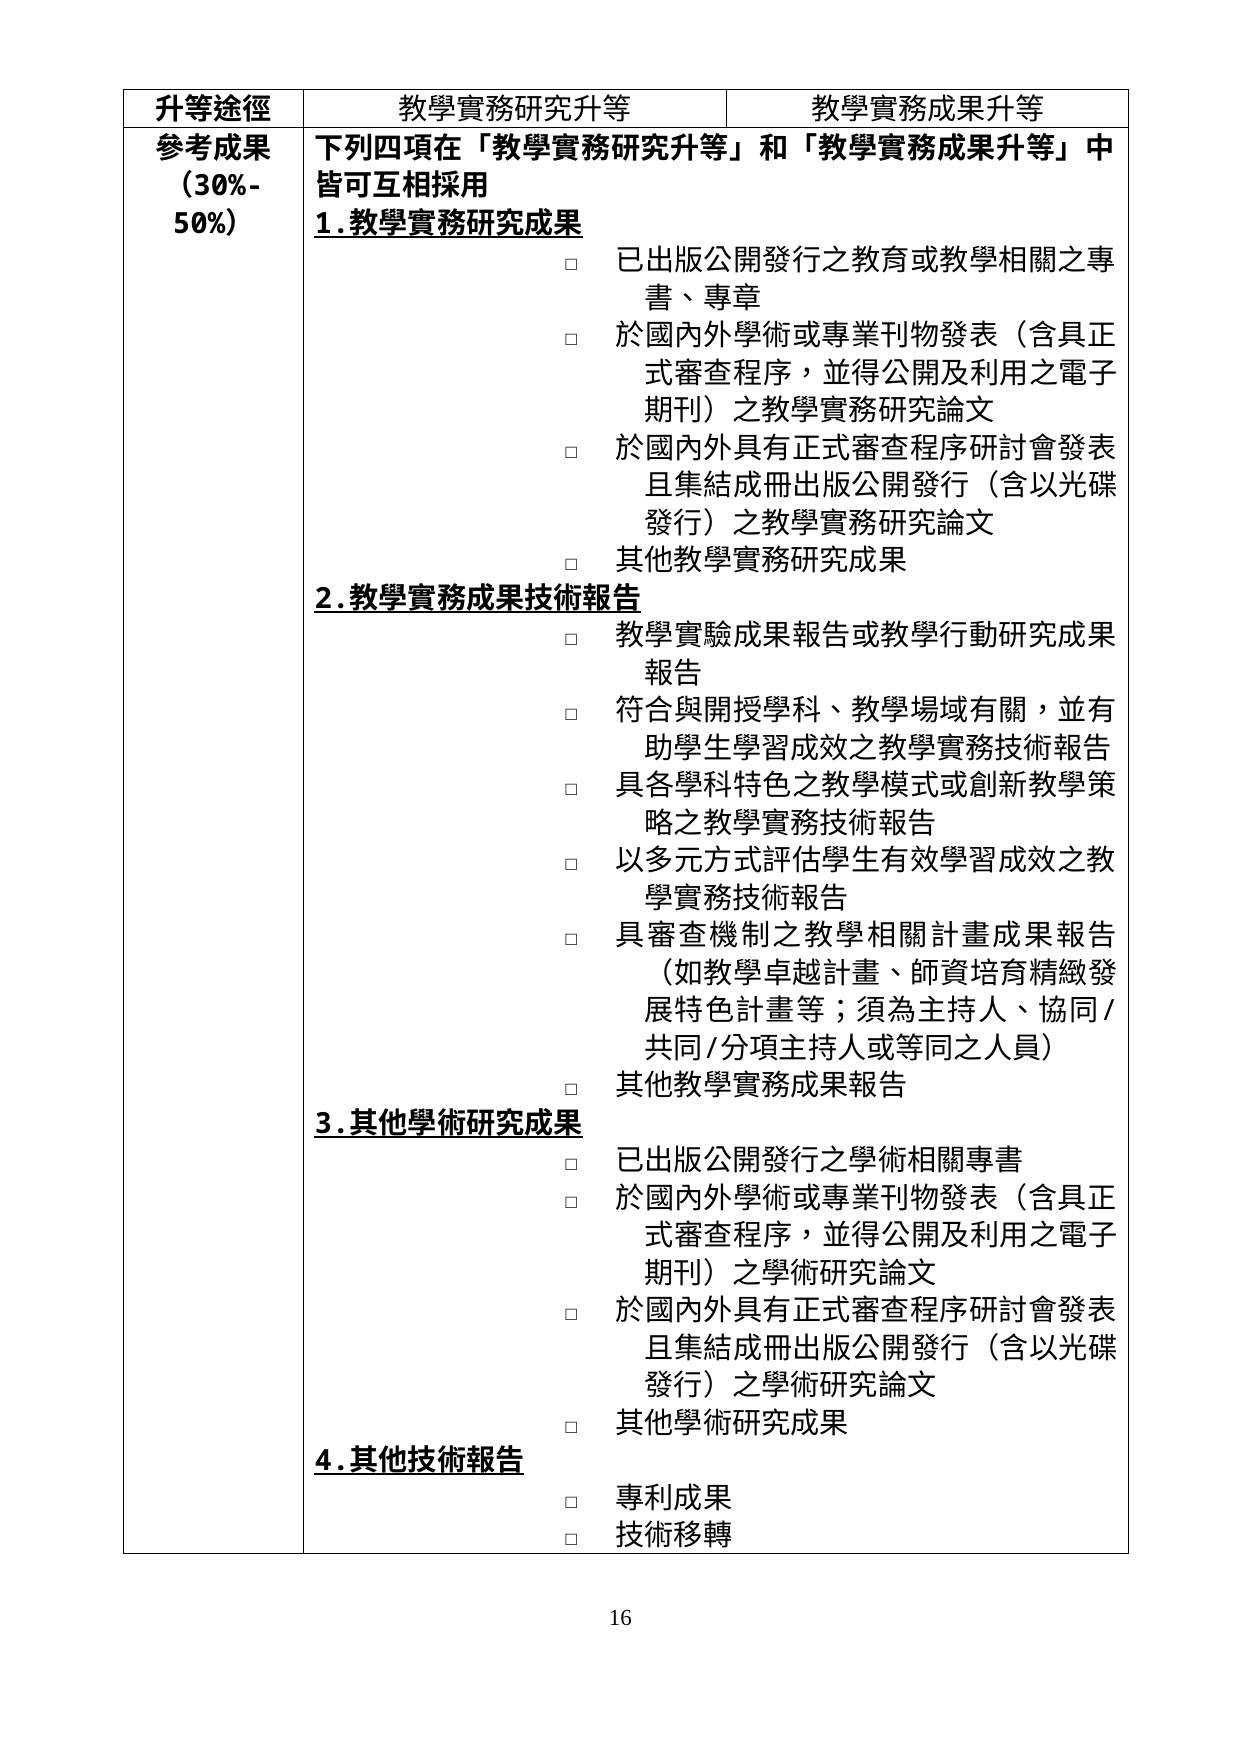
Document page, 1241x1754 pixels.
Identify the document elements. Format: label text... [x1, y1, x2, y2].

table_cell 下列四項在「教學實務研究升等」和「教學實務成果升等」中皆可互相採用 1.教學實務研究成果 已出版公開發行之教育或教學相關之專書、專章 於國內外學術或專業刊物發表（含具正式審查程序，並得公開及利用之電子期刊）之教學實務研究論文 於國內外具有正式審查程序研討會發表且集結成冊出版公開發行（含以光碟發行）之教學實務研究論文 其他教學實務研究成果 2.教學實務成果技術報告 教學實驗成果報告或教學行動研究成果報告 符合與開授學科、教學場域有關，並有助學生學習成效之教學實務技術報告 具各學科特色之教學模式或創新教學策略之教學實務技術報告 以多元方式評估學生有效學習成效之教學實務技術報告 具審查機制之教學相關計畫成果報告（如教學卓越計畫、師資培育精緻發展特色計畫等；須為主持人、協同/共同/分項主持人或等同之人員） 其他教學實務成果報告 3.其他學術研究成果 已出版公開發行之學術相關專書 於國內外學術或專業刊物發表（含具正式審查程序，並得公開及利用之電子期刊）之學術研究論文 於國內外具有正式審查程序研討會發表且集結成冊出版公開發行（含以光碟發行）之學術研究論文 其他學術研究成果 4.其他技術報告 專利成果 技術移轉 技術競賽獲獎情形 產學合作執行績效 產學合作應用及衍生成果 其他有利成果（如作品） [304, 128, 1128, 1553]
table_cell 參考成果 （30%-50%） [124, 128, 303, 1553]
table_header 教學實務成果升等 [727, 90, 1128, 127]
table_header 教學實務研究升等 [304, 90, 726, 127]
table_header 升等途徑 [124, 90, 303, 127]
